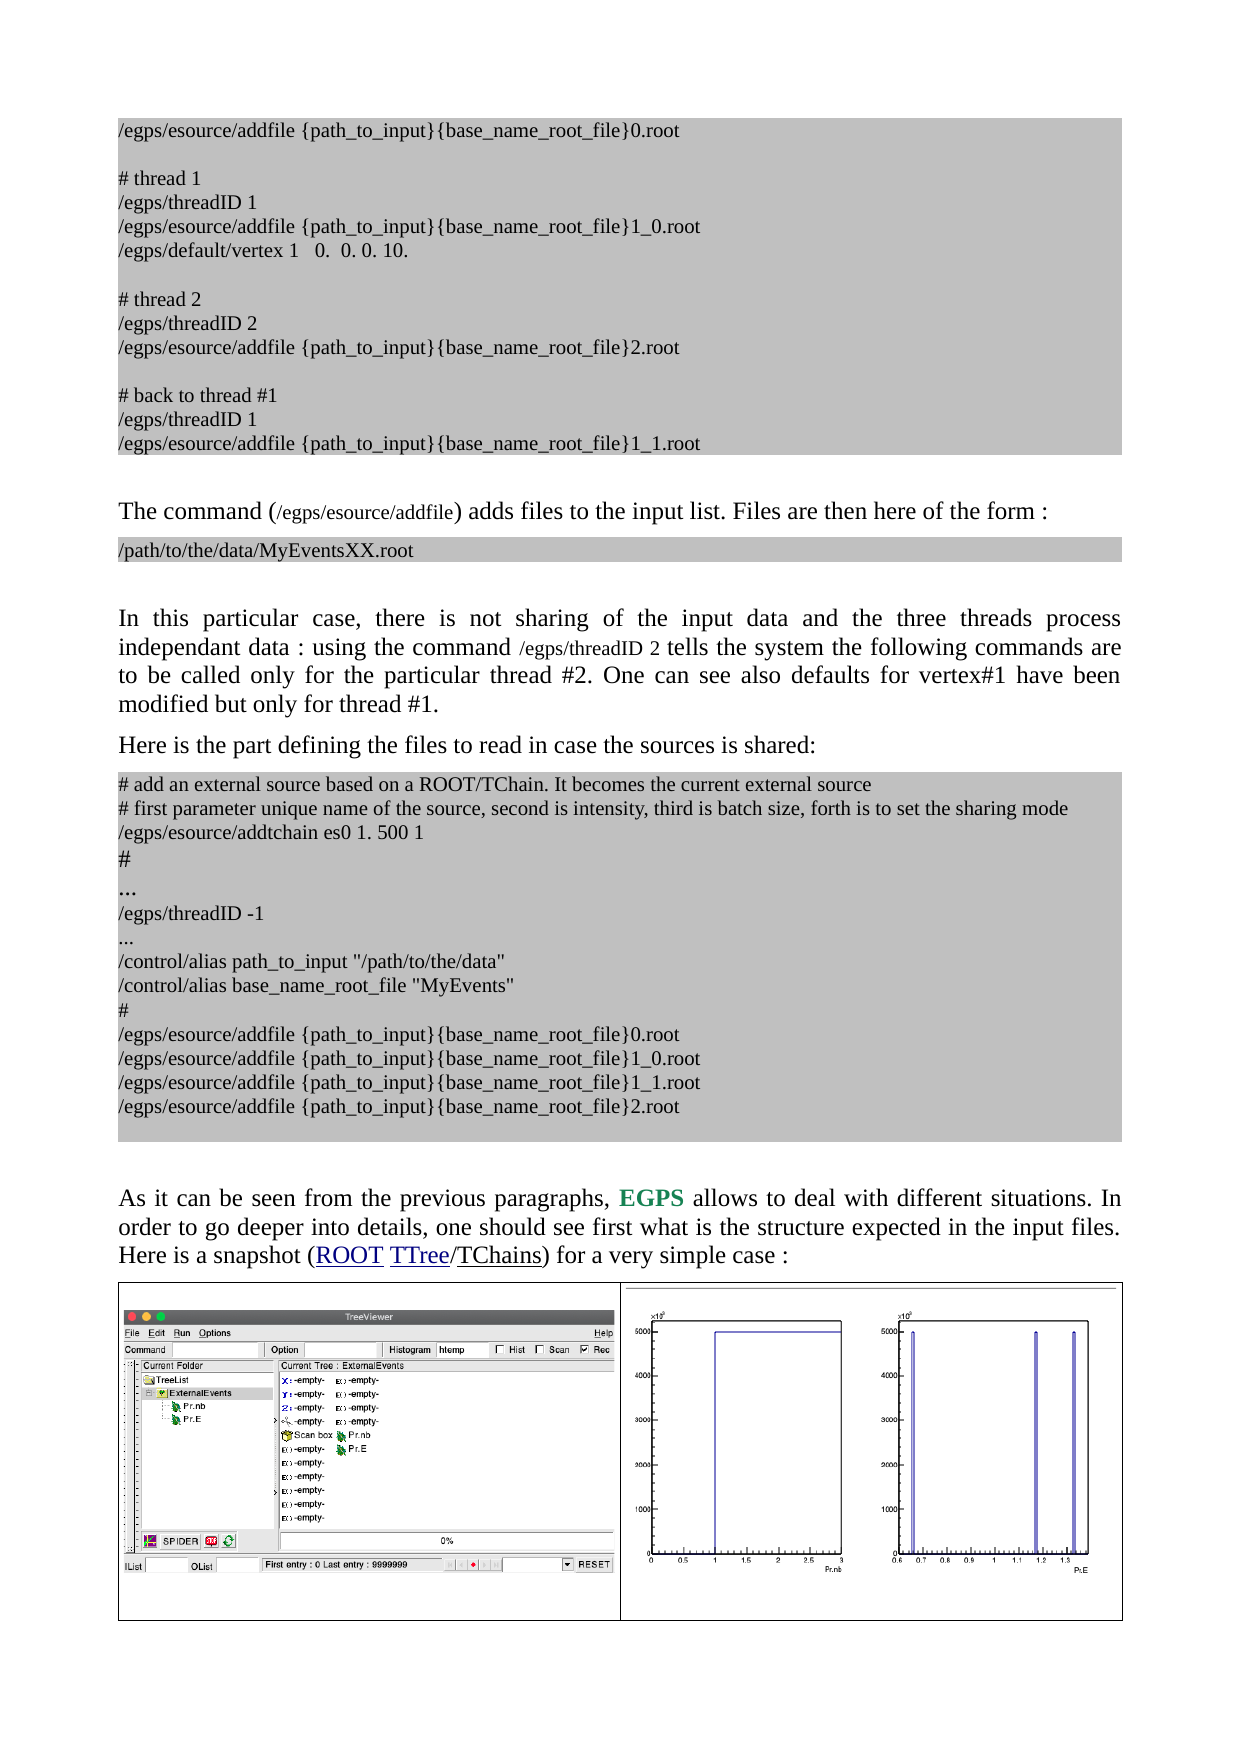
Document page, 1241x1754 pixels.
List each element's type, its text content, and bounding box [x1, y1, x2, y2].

text In this particular case, there is not sharing of the input data and the three threads process independant data : using the command /egps/threadID 2 tells the system the following commands are to be called only for the particular thread #2. One can see also defaults for vertex#1 have been modified but only for thread #1. [118, 603, 1122, 718]
text /egps/esource/addfile {path_to_input}{base_name_root_file}1_0.root [118, 214, 1122, 238]
text # thread 1 [118, 166, 1122, 190]
text /egps/threadID 2 [118, 311, 1122, 335]
text /control/alias path_to_input "/path/to/the/data" [118, 949, 1122, 973]
text ... [118, 925, 1122, 949]
text Here is the part defining the files to read in case the sources is shared: [118, 730, 1122, 759]
text The command (/egps/esource/addfile) adds files to the input list. Files are then here of the form : [118, 496, 1122, 525]
text # first parameter unique name of the source, second is intensity, third is batch size, forth is to set the sharing mode [118, 796, 1122, 820]
text /egps/esource/addfile {path_to_input}{base_name_root_file}2.root [118, 335, 1122, 359]
text # [118, 997, 1122, 1022]
text # back to thread #1 [118, 383, 1122, 407]
text ... [118, 872, 1122, 901]
text /egps/threadID 1 [118, 407, 1122, 431]
text /egps/esource/addfile {path_to_input}{base_name_root_file}1_1.root [118, 1070, 1122, 1094]
picture [625, 1287, 1117, 1586]
text # thread 2 [118, 287, 1122, 311]
text /egps/threadID 1 [118, 190, 1122, 214]
text /egps/default/vertex 1 0. 0. 0. 10. [118, 238, 1122, 262]
table_header [119, 1283, 620, 1572]
text # [118, 844, 1122, 872]
text As it can be seen from the previous paragraphs, EGPS allows to deal with different situations. In order to go deeper into details, one should see first what is the structure expected in the input files. Here is a snapshot (ROOT TTree/TChains) for a very simple case : [118, 1183, 1122, 1269]
picture [123, 1310, 615, 1573]
text /egps/esource/addtchain es0 1. 500 1 [118, 820, 1122, 844]
text /egps/esource/addfile {path_to_input}{base_name_root_file}1_0.root [118, 1046, 1122, 1070]
text /control/alias base_name_root_file "MyEvents" [118, 973, 1122, 997]
text /egps/esource/addfile {path_to_input}{base_name_root_file}0.root [118, 1022, 1122, 1046]
text /egps/esource/addfile {path_to_input}{base_name_root_file}2.root [118, 1094, 1122, 1118]
text /path/to/the/data/MyEventsXX.root [118, 537, 1122, 562]
text /egps/esource/addfile {path_to_input}{base_name_root_file}1_1.root [118, 431, 1122, 455]
table_header [119, 1573, 620, 1620]
text # add an external source based on a ROOT/TChain. It becomes the current external source [118, 772, 1122, 796]
text /egps/threadID -1 [118, 901, 1122, 925]
table_header [621, 1283, 1122, 1620]
text /egps/esource/addfile {path_to_input}{base_name_root_file}0.root [118, 118, 1122, 142]
